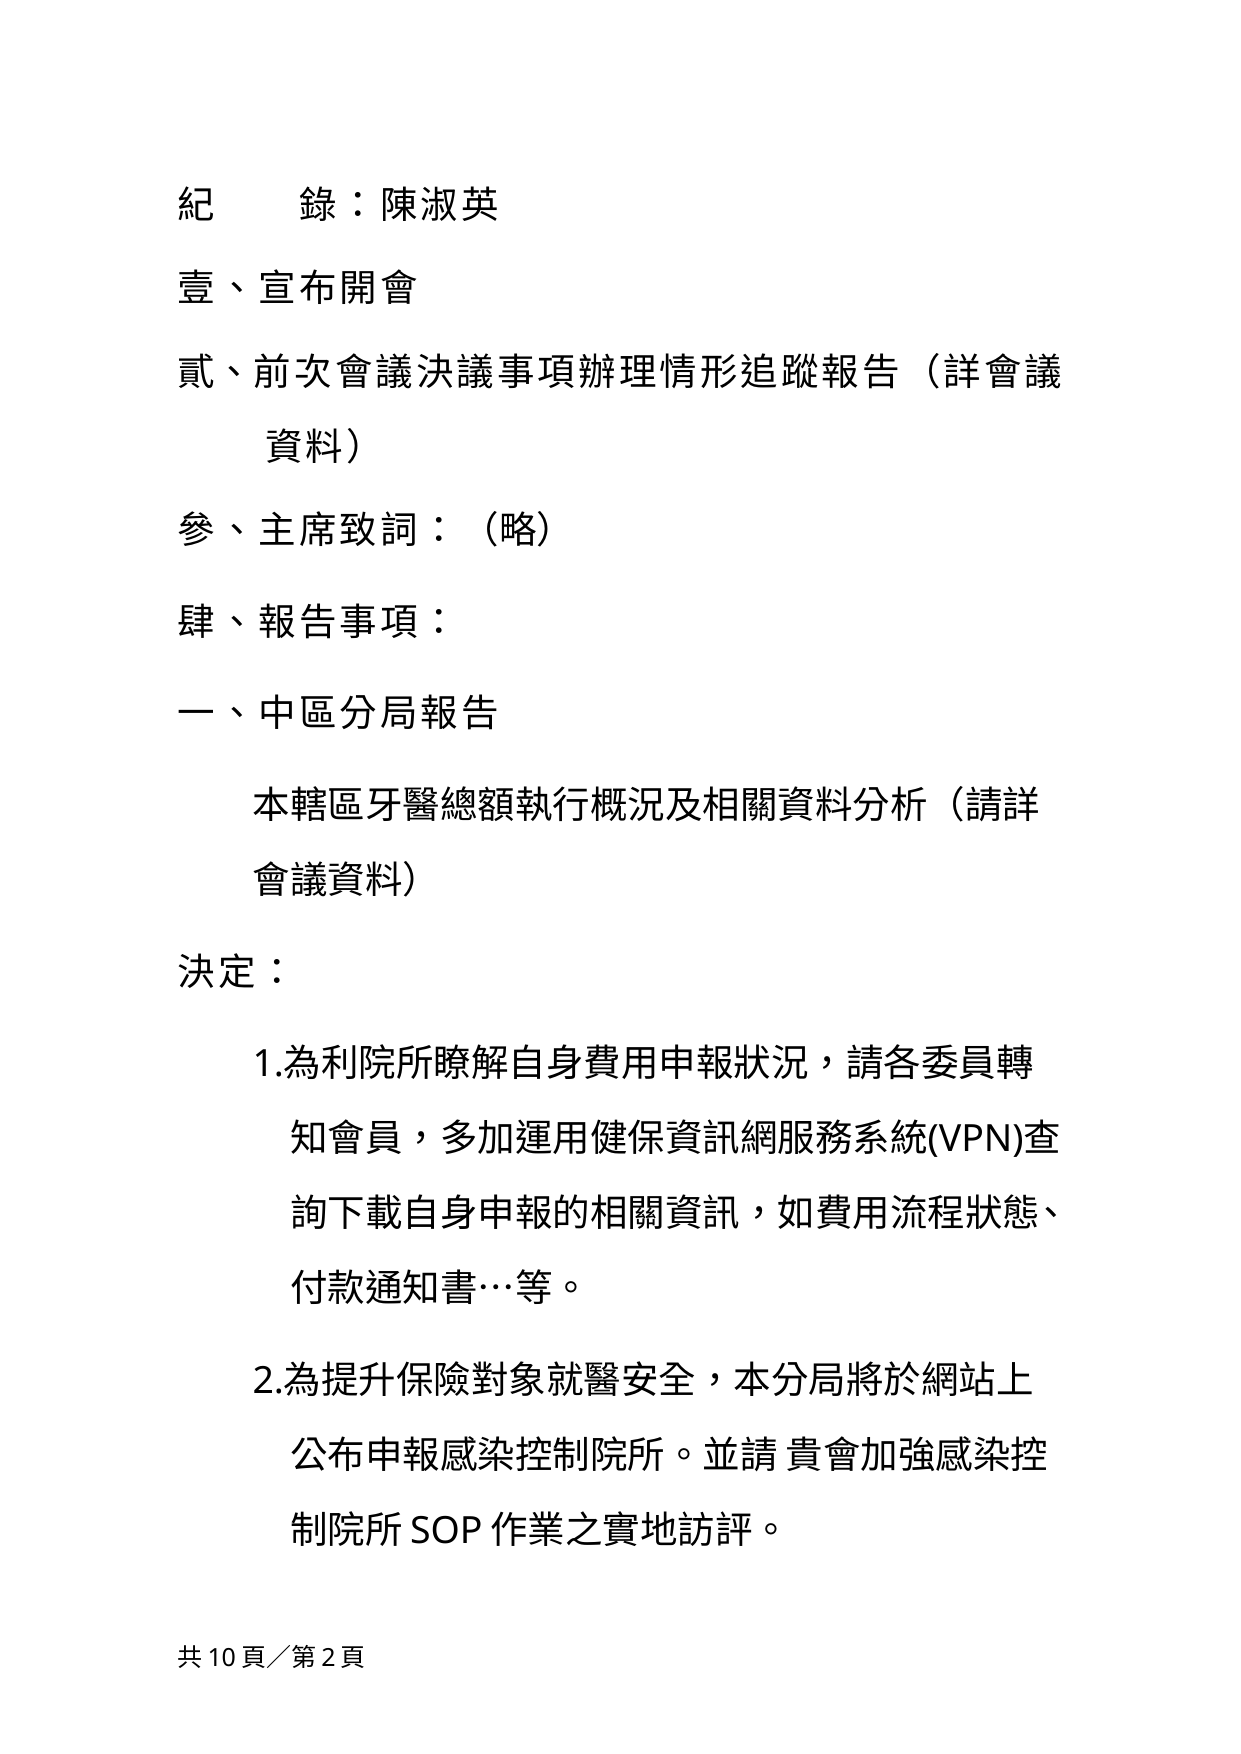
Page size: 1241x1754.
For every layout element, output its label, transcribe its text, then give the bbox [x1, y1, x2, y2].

text 2.為提升保險對象就醫安全，本分局將於網站上公布申報感染控制院所。並請 貴會加強感染控制院所SOP作業之實地訪評。 [252, 1339, 1063, 1564]
text 參、主席致詞：（略） [177, 489, 1063, 564]
text 1.為利院所瞭解自身費用申報狀況，請各委員轉知會員，多加運用健保資訊網服務系統(VPN)查詢下載自身申報的相關資訊，如費用流程狀態、付款通知書…等。 [252, 1023, 1063, 1323]
text 壹、宣布開會 [177, 248, 1063, 323]
text 決定： [177, 931, 1063, 1006]
text 貳、前次會議決議事項辦理情形追蹤報告（詳會議資料） [177, 331, 1063, 481]
text 紀 錄：陳淑英 [177, 164, 1063, 239]
text 本轄區牙醫總額執行概況及相關資料分析（請詳會議資料） [252, 764, 1063, 914]
text 一、中區分局報告 [177, 673, 1063, 748]
text 肆、報告事項： [177, 581, 1063, 656]
